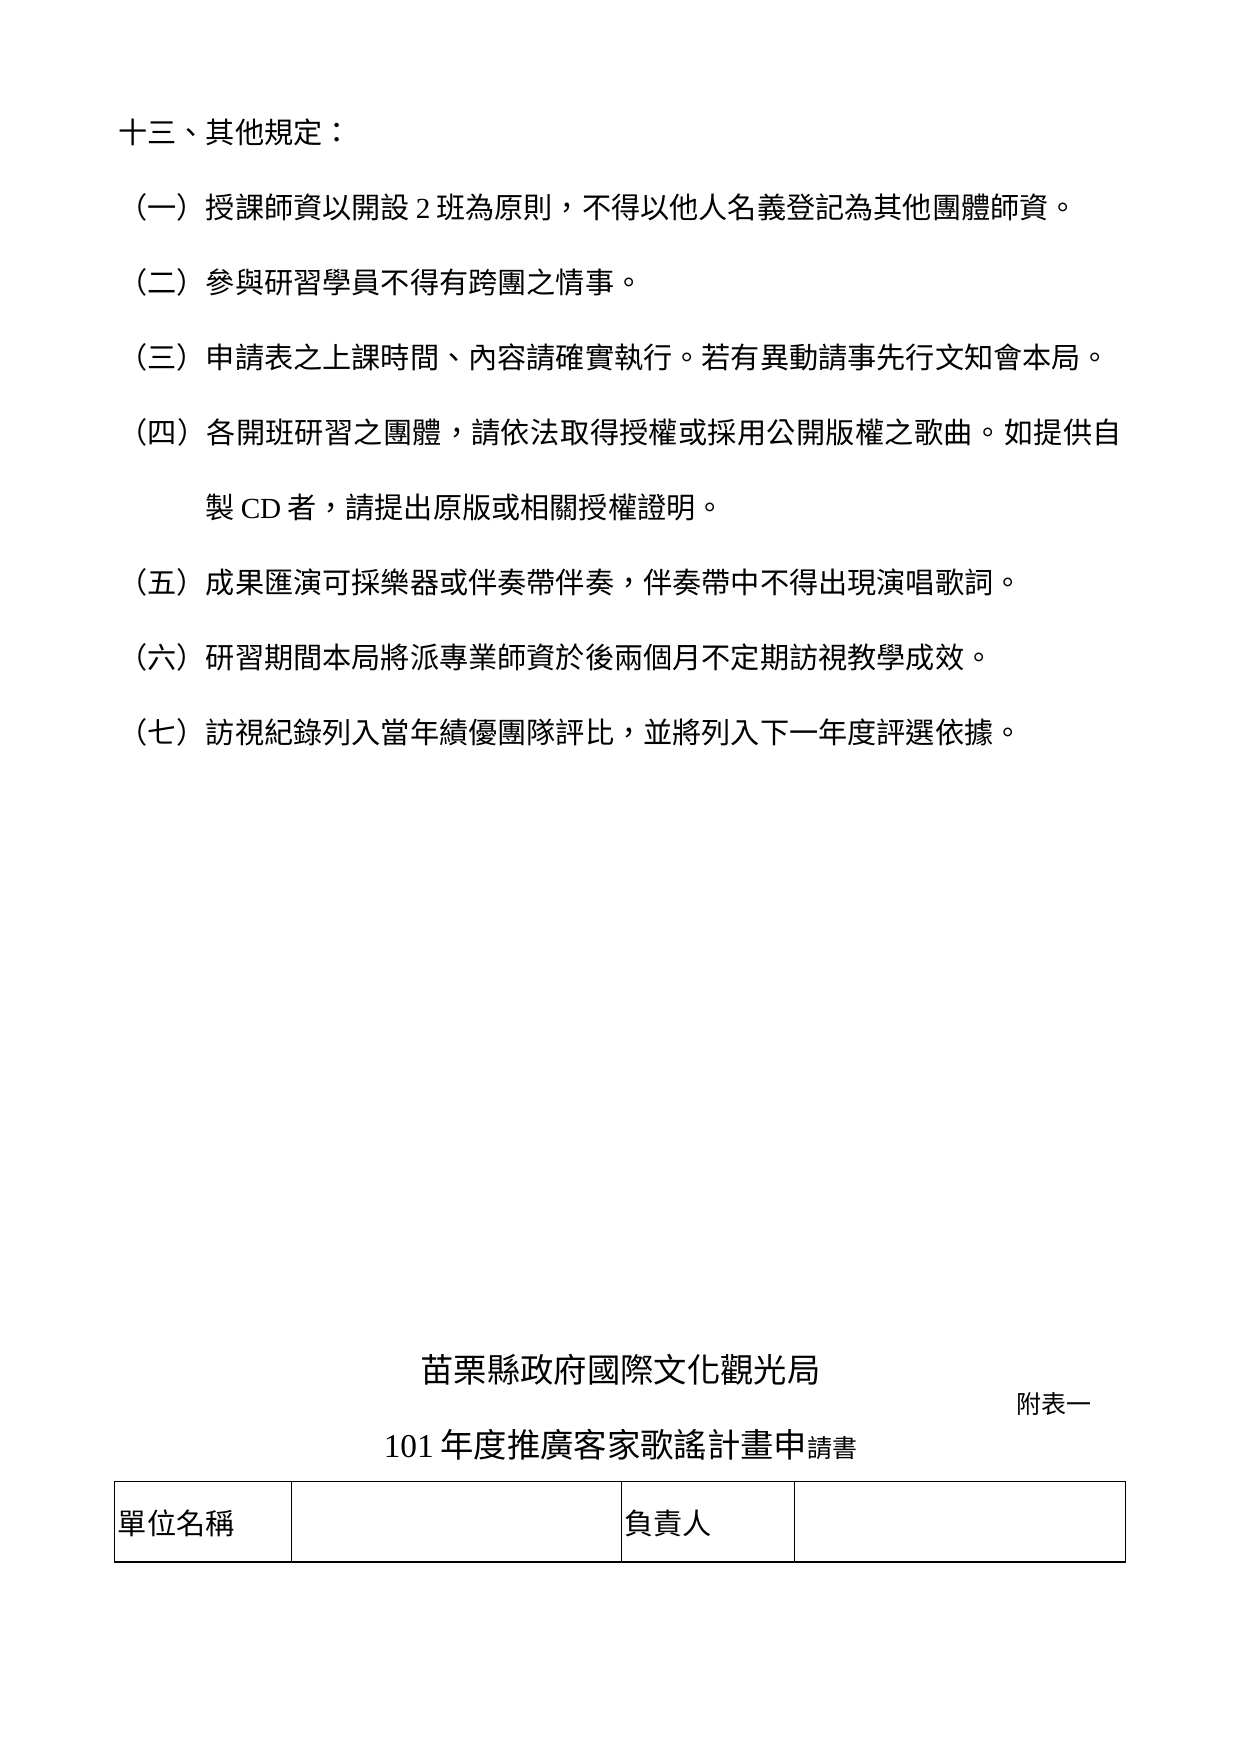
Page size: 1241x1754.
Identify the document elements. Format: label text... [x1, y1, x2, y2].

text （三）申請表之上課時間、內容請確實執行。若有異動請事先行文知會本局。 [118, 318, 1122, 393]
text （四）各開班研習之團體，請依法取得授權或採用公開版權之歌曲。如提供自製CD者，請提出原版或相關授權證明。 [118, 393, 1122, 543]
text 101年度推廣客家歌謠計畫申請書 [118, 1406, 1122, 1481]
text （六）研習期間本局將派專業師資於後兩個月不定期訪視教學成效。 [118, 618, 1122, 693]
table_header 負責人 [622, 1482, 794, 1561]
table_header [292, 1482, 621, 1561]
text 苗栗縣政府國際文化觀光局 [118, 1331, 1122, 1406]
text 十三、其他規定： [118, 93, 1122, 168]
table_header [795, 1482, 1125, 1561]
table_header 單位名稱 [115, 1482, 291, 1561]
text 附表一 [1016, 1384, 1098, 1421]
text （二）參與研習學員不得有跨團之情事。 [118, 243, 1122, 318]
text （七）訪視紀錄列入當年績優團隊評比，並將列入下一年度評選依據。 [118, 693, 1122, 768]
text （五）成果匯演可採樂器或伴奏帶伴奏，伴奏帶中不得出現演唱歌詞。 [118, 543, 1122, 618]
text （一）授課師資以開設2班為原則，不得以他人名義登記為其他團體師資。 [118, 168, 1122, 243]
